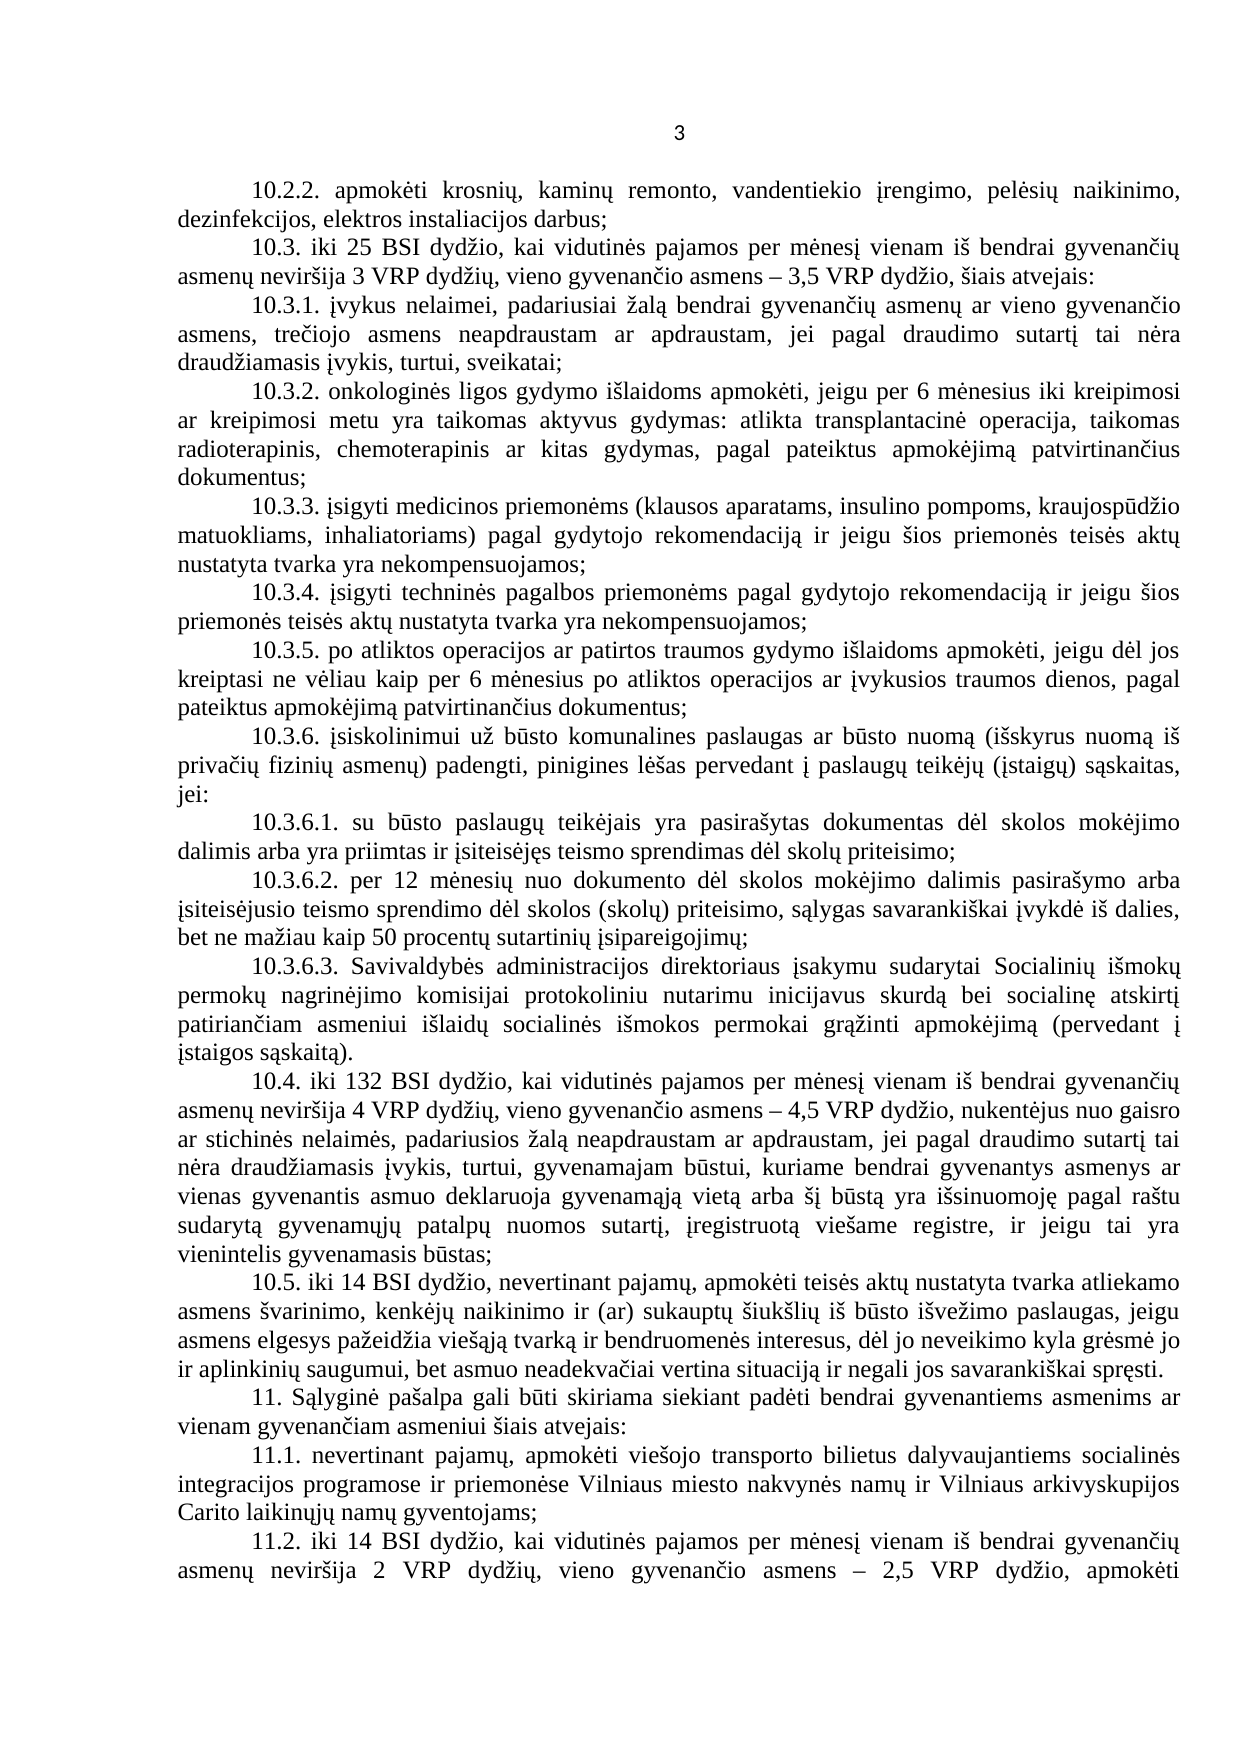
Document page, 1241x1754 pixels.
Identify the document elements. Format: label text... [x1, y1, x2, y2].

text 10.3.4. įsigyti techninės pagalbos priemonėms pagal gydytojo rekomendaciją ir jeigu šios priemonės teisės aktų nustatyta tvarka yra nekompensuojamos; [177, 577, 1181, 635]
text 10.3.3. įsigyti medicinos priemonėms (klausos aparatams, insulino pompoms, kraujospūdžio matuokliams, inhaliatoriams) pagal gydytojo rekomendaciją ir jeigu šios priemonės teisės aktų nustatyta tvarka yra nekompensuojamos; [177, 491, 1181, 577]
text 10.3.6.1. su būsto paslaugų teikėjais yra pasirašytas dokumentas dėl skolos mokėjimo dalimis arba yra priimtas ir įsiteisėjęs teismo sprendimas dėl skolų priteisimo; [177, 807, 1181, 865]
text 10.5. iki 14 BSI dydžio, nevertinant pajamų, apmokėti teisės aktų nustatyta tvarka atliekamo asmens švarinimo, kenkėjų naikinimo ir (ar) sukauptų šiukšlių iš būsto išvežimo paslaugas, jeigu asmens elgesys pažeidžia viešąją tvarką ir bendruomenės interesus, dėl jo neveikimo kyla grėsmė jo ir aplinkinių saugumui, bet asmuo neadekvačiai vertina situaciją ir negali jos savarankiškai spręsti. [177, 1267, 1181, 1382]
text 11.2. iki 14 BSI dydžio, kai vidutinės pajamos per mėnesį vienam iš bendrai gyvenančių asmenų neviršija 2 VRP dydžių, vieno gyvenančio asmens – 2,5 VRP dydžio, apmokėti [177, 1526, 1181, 1584]
text 10.4. iki 132 BSI dydžio, kai vidutinės pajamos per mėnesį vienam iš bendrai gyvenančių asmenų neviršija 4 VRP dydžių, vieno gyvenančio asmens – 4,5 VRP dydžio, nukentėjus nuo gaisro ar stichinės nelaimės, padariusios žalą neapdraustam ar apdraustam, jei pagal draudimo sutartį tai nėra draudžiamasis įvykis, turtui, gyvenamajam būstui, kuriame bendrai gyvenantys asmenys ar vienas gyvenantis asmuo deklaruoja gyvenamąją vietą arba šį būstą yra išsinuomoję pagal raštu sudarytą gyvenamųjų patalpų nuomos sutartį, įregistruotą viešame registre, ir jeigu tai yra vienintelis gyvenamasis būstas; [177, 1066, 1181, 1267]
text 10.3.5. po atliktos operacijos ar patirtos traumos gydymo išlaidoms apmokėti, jeigu dėl jos kreiptasi ne vėliau kaip per 6 mėnesius po atliktos operacijos ar įvykusios traumos dienos, pagal pateiktus apmokėjimą patvirtinančius dokumentus; [177, 635, 1181, 721]
text 10.3.2. onkologinės ligos gydymo išlaidoms apmokėti, jeigu per 6 mėnesius iki kreipimosi ar kreipimosi metu yra taikomas aktyvus gydymas: atlikta transplantacinė operacija, taikomas radioterapinis, chemoterapinis ar kitas gydymas, pagal pateiktus apmokėjimą patvirtinančius dokumentus; [177, 376, 1181, 491]
text 11. Sąlyginė pašalpa gali būti skiriama siekiant padėti bendrai gyvenantiems asmenims ar vienam gyvenančiam asmeniui šiais atvejais: [177, 1382, 1181, 1440]
text 10.3.6.3. Savivaldybės administracijos direktoriaus įsakymu sudarytai Socialinių išmokų permokų nagrinėjimo komisijai protokoliniu nutarimu inicijavus skurdą bei socialinę atskirtį patiriančiam asmeniui išlaidų socialinės išmokos permokai grąžinti apmokėjimą (pervedant į įstaigos sąskaitą). [177, 951, 1181, 1066]
text 11.1. nevertinant pajamų, apmokėti viešojo transporto bilietus dalyvaujantiems socialinės integracijos programose ir priemonėse Vilniaus miesto nakvynės namų ir Vilniaus arkivyskupijos Carito laikinųjų namų gyventojams; [177, 1440, 1181, 1526]
text 10.3.6.2. per 12 mėnesių nuo dokumento dėl skolos mokėjimo dalimis pasirašymo arba įsiteisėjusio teismo sprendimo dėl skolos (skolų) priteisimo, sąlygas savarankiškai įvykdė iš dalies, bet ne mažiau kaip 50 procentų sutartinių įsipareigojimų; [177, 865, 1181, 951]
text 10.3.6. įsiskolinimui už būsto komunalines paslaugas ar būsto nuomą (išskyrus nuomą iš privačių fizinių asmenų) padengti, pinigines lėšas pervedant į paslaugų teikėjų (įstaigų) sąskaitas, jei: [177, 721, 1181, 807]
text 10.3.1. įvykus nelaimei, padariusiai žalą bendrai gyvenančių asmenų ar vieno gyvenančio asmens, trečiojo asmens neapdraustam ar apdraustam, jei pagal draudimo sutartį tai nėra draudžiamasis įvykis, turtui, sveikatai; [177, 290, 1181, 376]
text 10.2.2. apmokėti krosnių, kaminų remonto, vandentiekio įrengimo, pelėsių naikinimo, dezinfekcijos, elektros instaliacijos darbus; [177, 175, 1181, 232]
text 10.3. iki 25 BSI dydžio, kai vidutinės pajamos per mėnesį vienam iš bendrai gyvenančių asmenų neviršija 3 VRP dydžių, vieno gyvenančio asmens – 3,5 VRP dydžio, šiais atvejais: [177, 232, 1181, 290]
